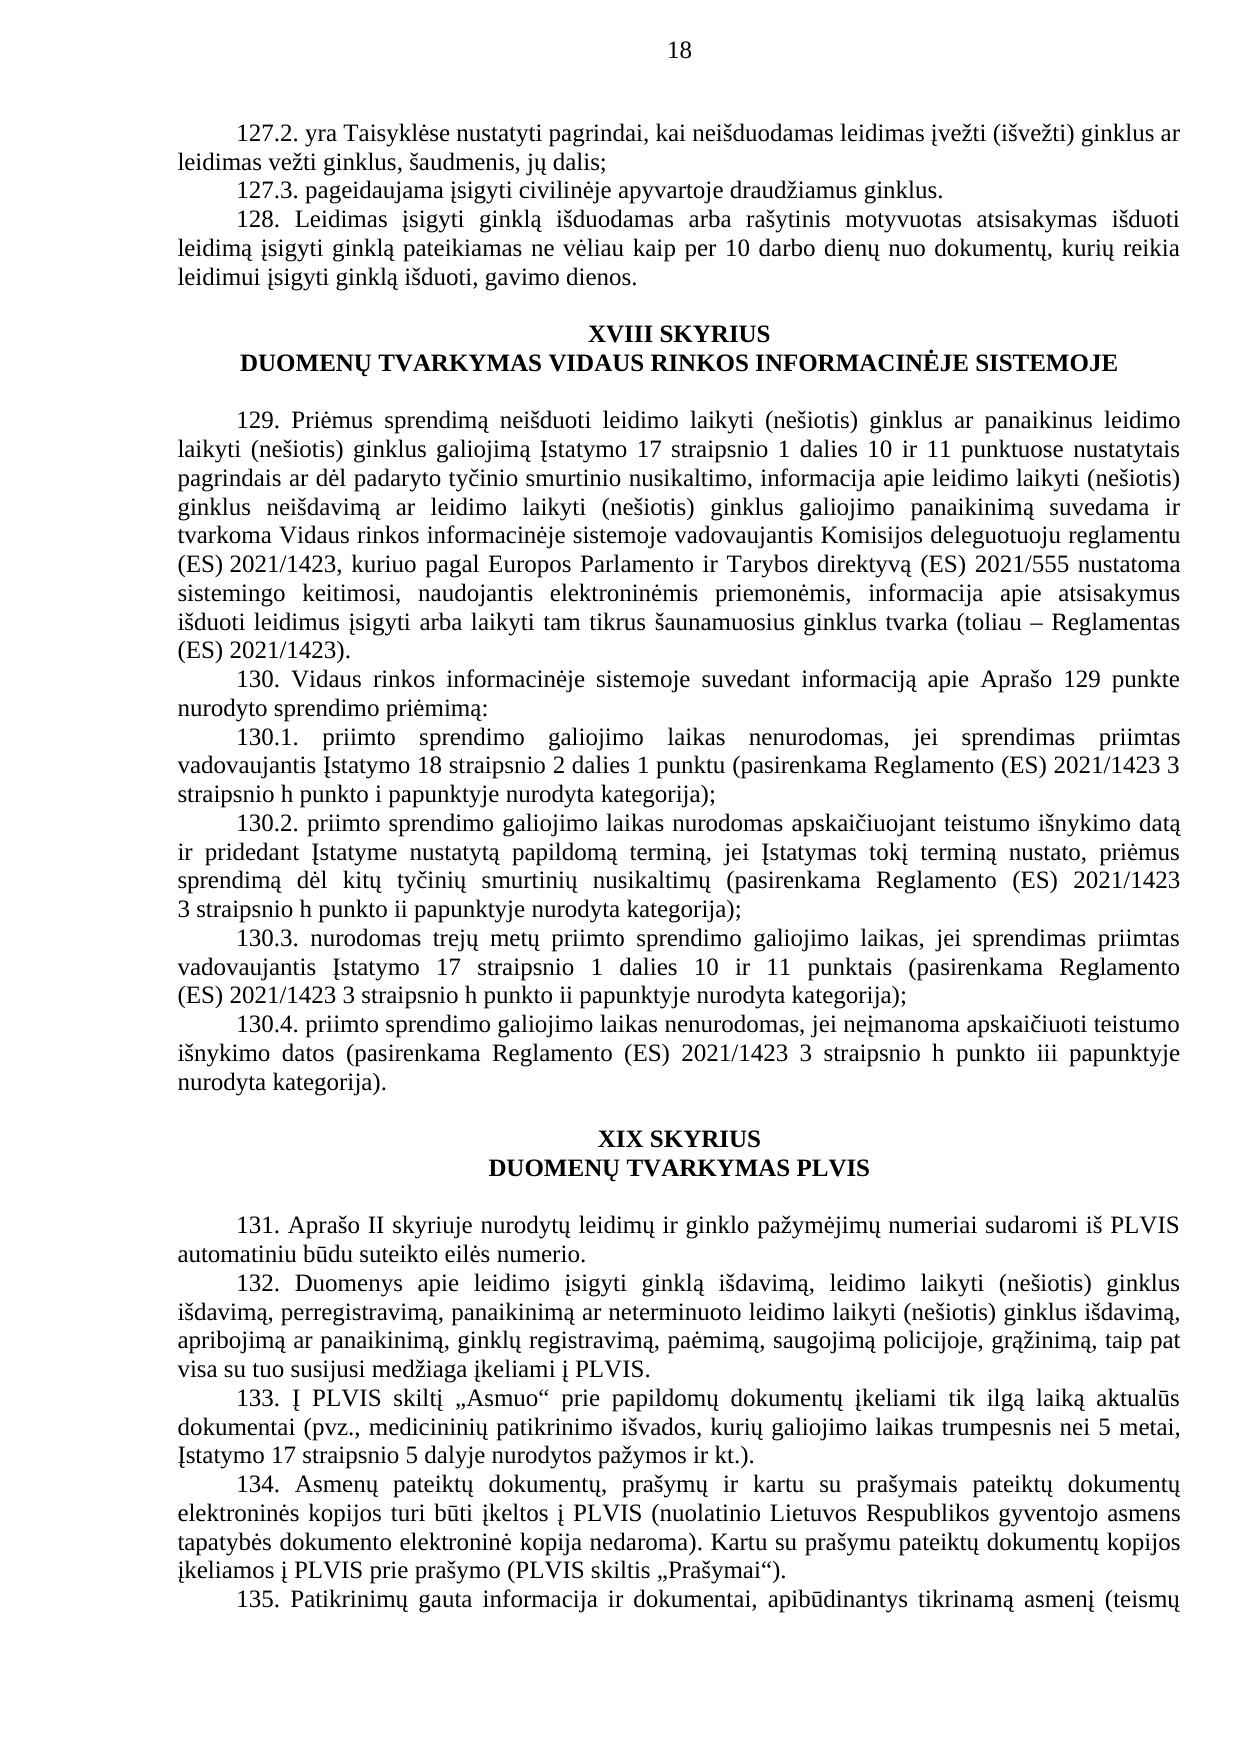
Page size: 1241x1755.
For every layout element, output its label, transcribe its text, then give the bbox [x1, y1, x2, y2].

text XIX SKYRIUS [177, 1124, 1181, 1153]
text DUOMENŲ TVARKYMAS PLVIS [177, 1153, 1181, 1182]
text 134. Asmenų pateiktų dokumentų, prašymų ir kartu su prašymais pateiktų dokumentų elektroninės kopijos turi būti įkeltos į PLVIS (nuolatinio Lietuvos Respublikos gyventojo asmens tapatybės dokumento elektroninė kopija nedaroma). Kartu su prašymu pateiktų dokumentų kopijos įkeliamos į PLVIS prie prašymo (PLVIS skiltis „Prašymai“). [177, 1469, 1181, 1584]
text XVIII SKYRIUS [177, 319, 1181, 348]
text 135. Patikrinimų gauta informacija ir dokumentai, apibūdinantys tikrinamą asmenį (teismų [177, 1584, 1181, 1613]
text 130. Vidaus rinkos informacinėje sistemoje suvedant informaciją apie Aprašo 129 punkte nurodyto sprendimo priėmimą: [177, 664, 1181, 722]
text 127.3. pageidaujama įsigyti civilinėje apyvartoje draudžiamus ginklus. [177, 176, 1181, 204]
text 131. Aprašo II skyriuje nurodytų leidimų ir ginklo pažymėjimų numeriai sudaromi iš PLVIS automatiniu būdu suteikto eilės numerio. [177, 1211, 1181, 1268]
text 128. Leidimas įsigyti ginklą išduodamas arba rašytinis motyvuotas atsisakymas išduoti leidimą įsigyti ginklą pateikiamas ne vėliau kaip per 10 darbo dienų nuo dokumentų, kurių reikia leidimui įsigyti ginklą išduoti, gavimo dienos. [177, 204, 1181, 291]
text 127.2. yra Taisyklėse nustatyti pagrindai, kai neišduodamas leidimas įvežti (išvežti) ginklus ar leidimas vežti ginklus, šaudmenis, jų dalis; [177, 118, 1181, 176]
text 130.4. priimto sprendimo galiojimo laikas nenurodomas, jei neįmanoma apskaičiuoti teistumo išnykimo datos (pasirenkama Reglamento (ES) 2021/1423 3 straipsnio h punkto iii papunktyje nurodyta kategorija). [177, 1009, 1181, 1096]
text 130.2. priimto sprendimo galiojimo laikas nurodomas apskaičiuojant teistumo išnykimo datą ir pridedant Įstatyme nustatytą papildomą terminą, jei Įstatymas tokį terminą nustato, priėmus sprendimą dėl kitų tyčinių smurtinių nusikaltimų (pasirenkama Reglamento (ES) 2021/1423 3 straipsnio h punkto ii papunktyje nurodyta kategorija); [177, 808, 1181, 923]
text 129. Priėmus sprendimą neišduoti leidimo laikyti (nešiotis) ginklus ar panaikinus leidimo laikyti (nešiotis) ginklus galiojimą Įstatymo 17 straipsnio 1 dalies 10 ir 11 punktuose nustatytais pagrindais ar dėl padaryto tyčinio smurtinio nusikaltimo, informacija apie leidimo laikyti (nešiotis) ginklus neišdavimą ar leidimo laikyti (nešiotis) ginklus galiojimo panaikinimą suvedama ir tvarkoma Vidaus rinkos informacinėje sistemoje vadovaujantis Komisijos deleguotuoju reglamentu (ES) 2021/1423, kuriuo pagal Europos Parlamento ir Tarybos direktyvą (ES) 2021/555 nustatoma sistemingo keitimosi, naudojantis elektroninėmis priemonėmis, informacija apie atsisakymus išduoti leidimus įsigyti arba laikyti tam tikrus šaunamuosius ginklus tvarka (toliau – Reglamentas (ES) 2021/1423). [177, 406, 1181, 664]
text DUOMENŲ TVARKYMAS VIDAUS RINKOS INFORMACINĖJE SISTEMOJE [177, 348, 1181, 377]
text 130.1. priimto sprendimo galiojimo laikas nenurodomas, jei sprendimas priimtas vadovaujantis Įstatymo 18 straipsnio 2 dalies 1 punktu (pasirenkama Reglamento (ES) 2021/1423 3 straipsnio h punkto i papunktyje nurodyta kategorija); [177, 722, 1181, 808]
text 133. Į PLVIS skiltį „Asmuo“ prie papildomų dokumentų įkeliami tik ilgą laiką aktualūs dokumentai (pvz., medicininių patikrinimo išvados, kurių galiojimo laikas trumpesnis nei 5 metai, Įstatymo 17 straipsnio 5 dalyje nurodytos pažymos ir kt.). [177, 1383, 1181, 1469]
text 132. Duomenys apie leidimo įsigyti ginklą išdavimą, leidimo laikyti (nešiotis) ginklus išdavimą, perregistravimą, panaikinimą ar neterminuoto leidimo laikyti (nešiotis) ginklus išdavimą, apribojimą ar panaikinimą, ginklų registravimą, paėmimą, saugojimą policijoje, grąžinimą, taip pat visa su tuo susijusi medžiaga įkeliami į PLVIS. [177, 1268, 1181, 1383]
text 130.3. nurodomas trejų metų priimto sprendimo galiojimo laikas, jei sprendimas priimtas vadovaujantis Įstatymo 17 straipsnio 1 dalies 10 ir 11 punktais (pasirenkama Reglamento (ES) 2021/1423 3 straipsnio h punkto ii papunktyje nurodyta kategorija); [177, 923, 1181, 1009]
